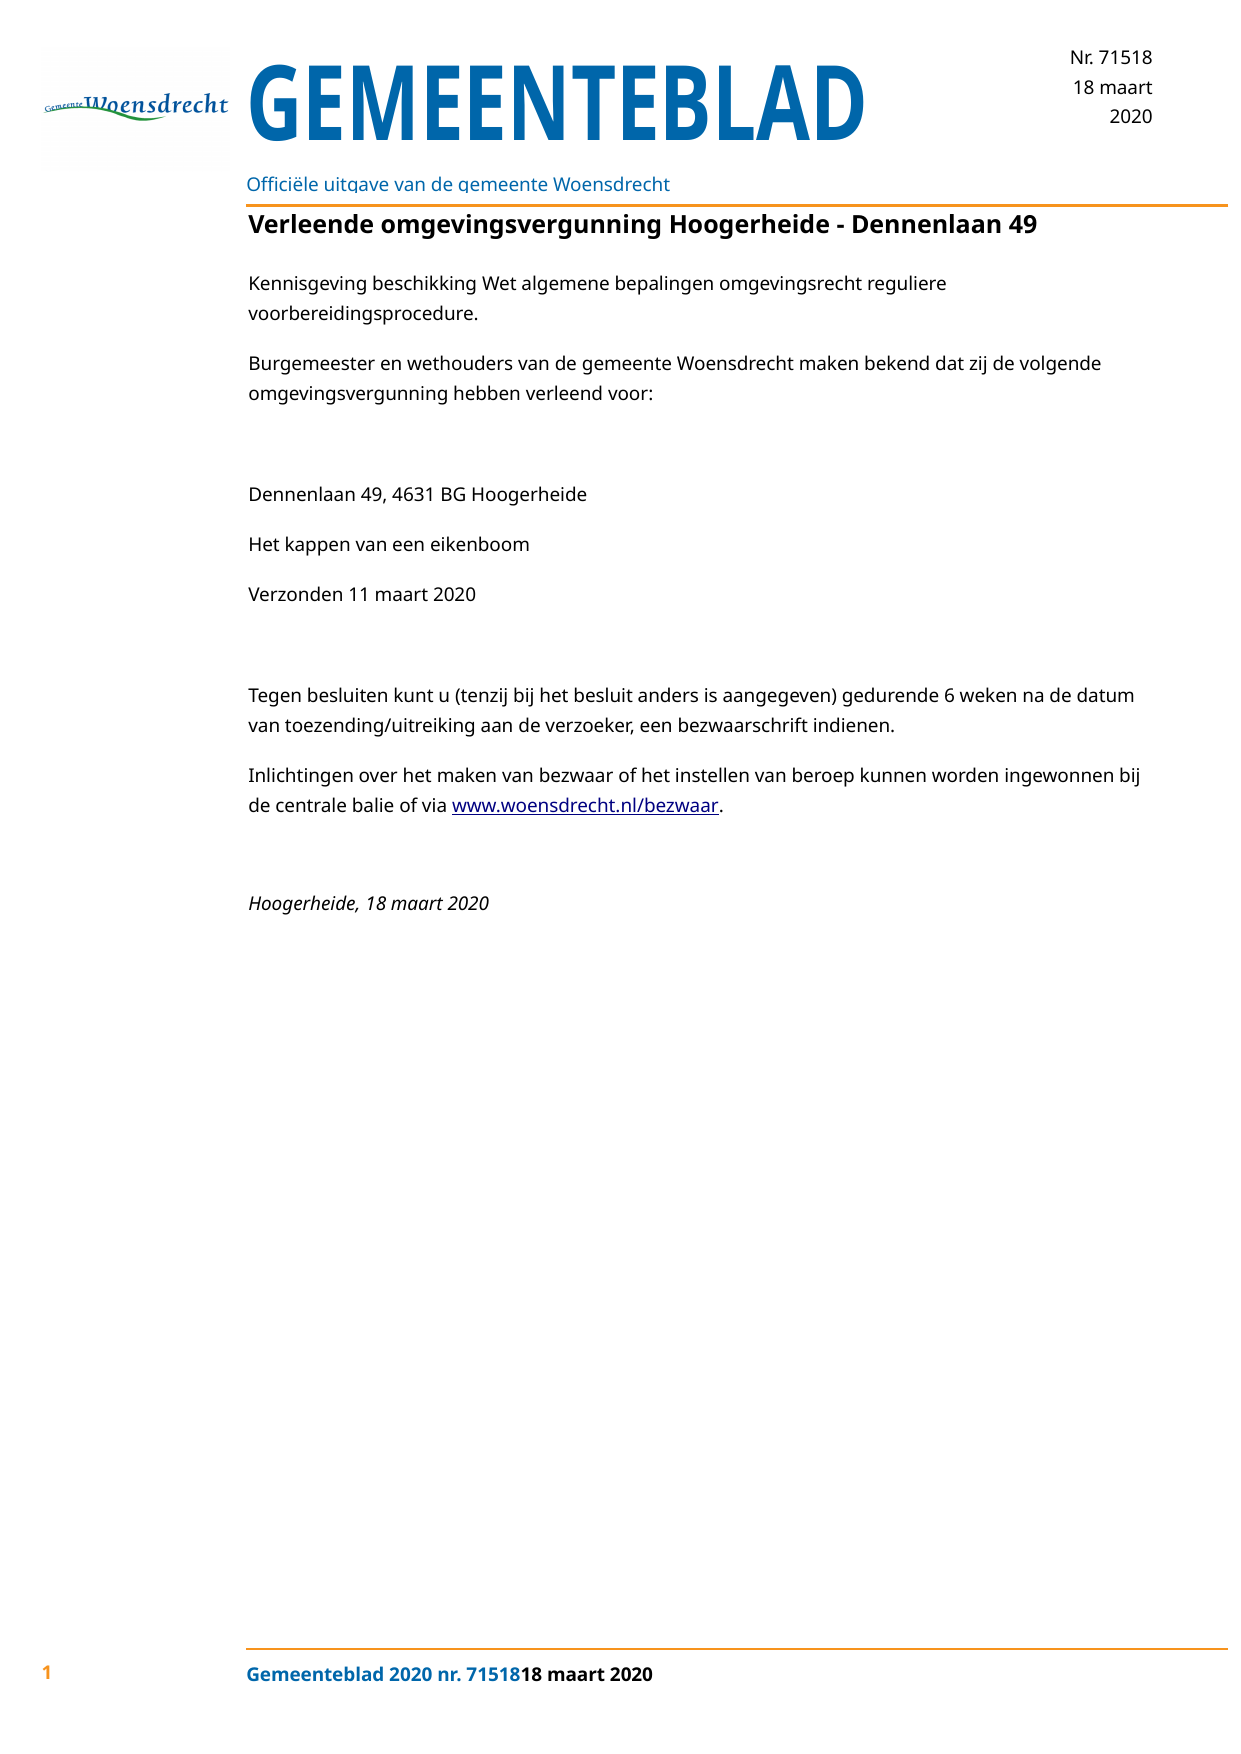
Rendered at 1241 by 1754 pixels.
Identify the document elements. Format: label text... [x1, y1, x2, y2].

text Dennenlaan 49, 4631 BG Hoogerheide [248, 481, 1152, 506]
text Inlichtingen over het maken van bezwaar of het instellen van beroep kunnen worden ingewonnen bij de centrale balie of via www.woensdrecht.nl/bezwaar. [248, 762, 1152, 818]
picture [41, 47, 231, 172]
text Verzonden 11 maart 2020 [248, 582, 1152, 607]
text Tegen besluiten kunt u (tenzij bij het besluit anders is aangegeven) gedurende 6 weken na de datum van toezending/uitreiking aan de verzoeker, een bezwaarschrift indienen. [248, 682, 1152, 738]
text Hoogerheide, 18 maart 2020 [248, 890, 1152, 916]
text Het kappen van een eikenboom [248, 531, 1152, 557]
text Verleende omgevingsvergunning Hoogerheide - Dennenlaan 49 [248, 207, 1152, 241]
text Kennisgeving beschikking Wet algemene bepalingen omgevingsrecht reguliere voorbereidingsprocedure. [248, 270, 1152, 326]
text Burgemeester en wethouders van de gemeente Woensdrecht maken bekend dat zij de volgende omgevingsvergunning hebben verleend voor: [248, 350, 1152, 406]
